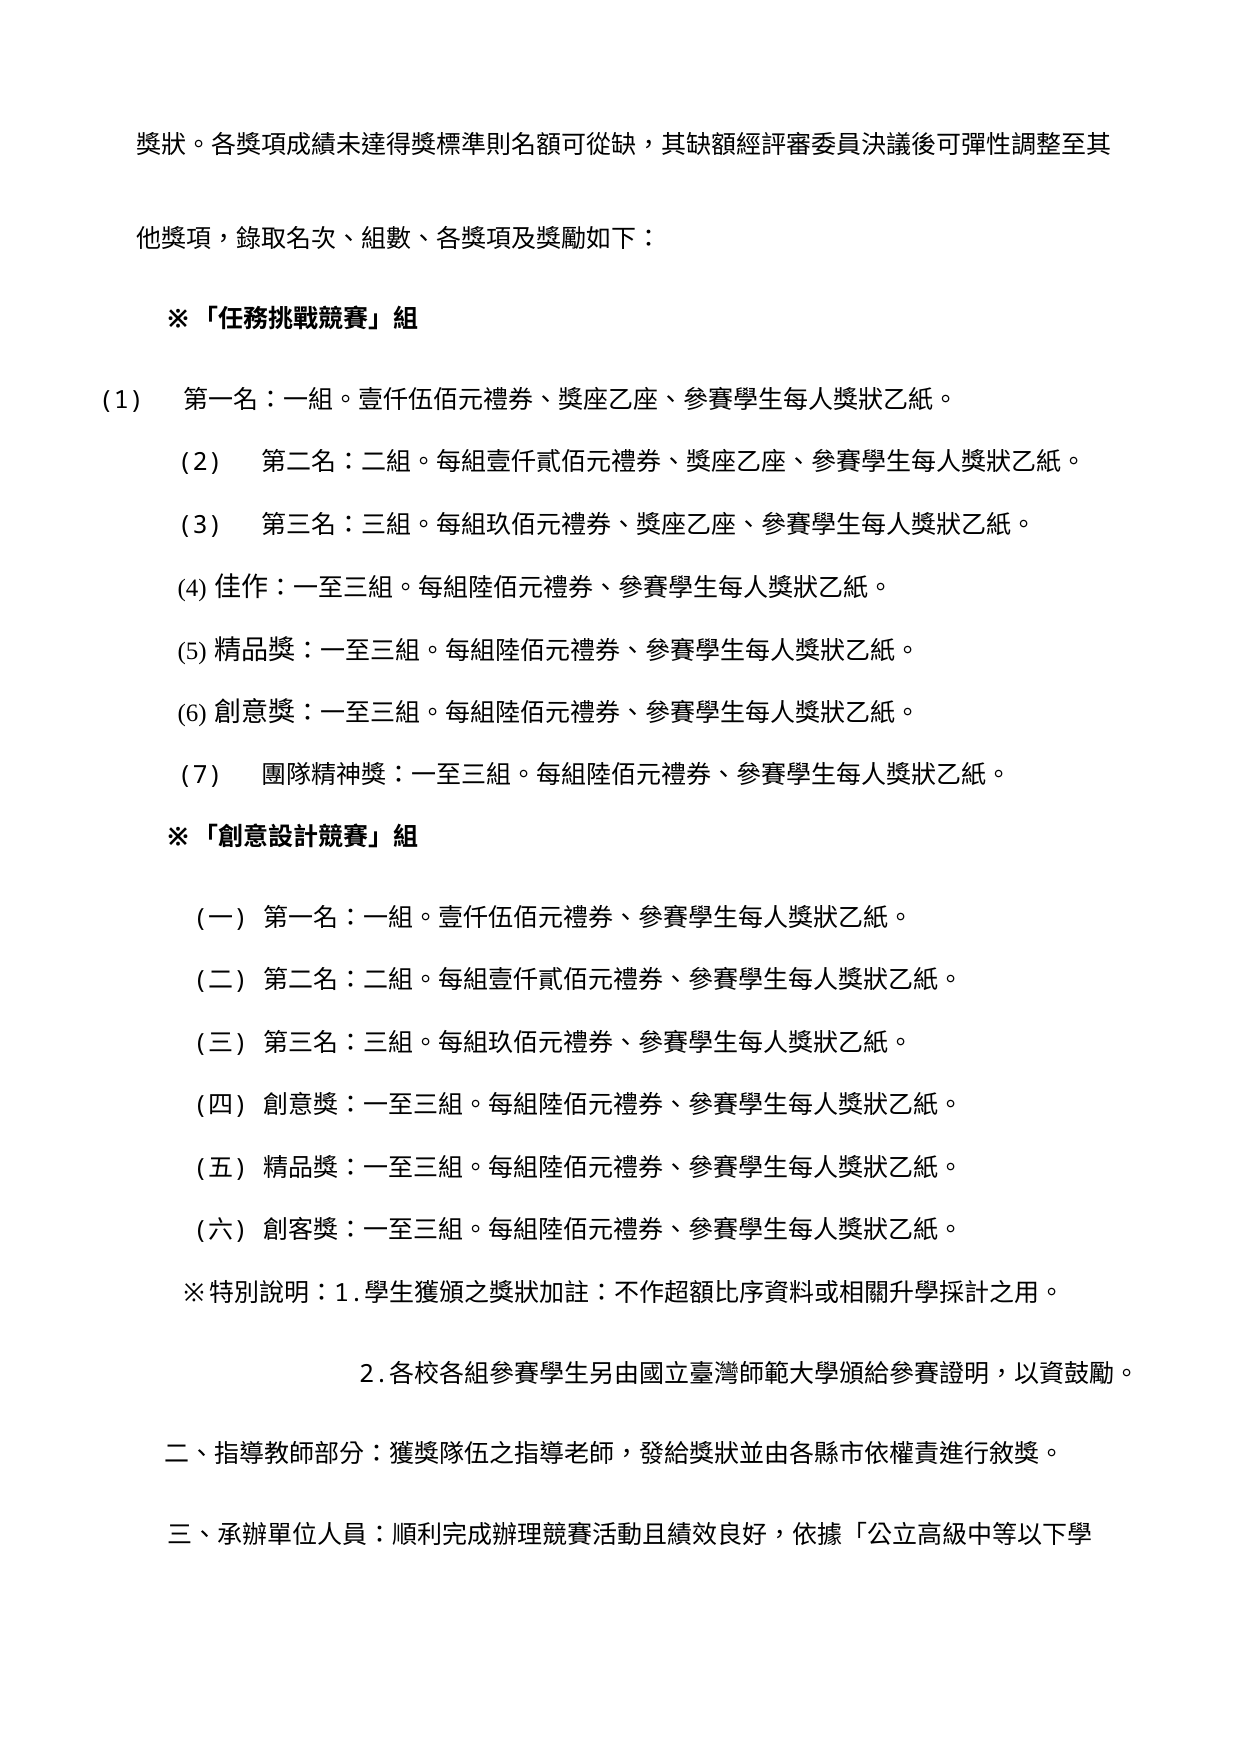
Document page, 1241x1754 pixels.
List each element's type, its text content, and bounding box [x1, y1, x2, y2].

text ※「任務挑戰競賽」組 [133, 275, 1122, 338]
text (五) 精品獎：一至三組。每組陸佰元禮券、參賽學生每人獎狀乙紙。 [133, 1124, 1122, 1186]
text (四) 創意獎：一至三組。每組陸佰元禮券、參賽學生每人獎狀乙紙。 [133, 1061, 1122, 1124]
text (一) 第一名：一組。壹仟伍佰元禮券、參賽學生每人獎狀乙紙。 [133, 874, 1122, 936]
text 二、指導教師部分：獲獎隊伍之指導老師，發給獎狀並由各縣市依權責進行敘獎。 [149, 1410, 1122, 1473]
text 獎狀。各獎項成績未達得獎標準則名額可從缺，其缺額經評審委員決議後可彈性調整至其他獎項，錄取名次、組數、各獎項及獎勵如下： [136, 101, 1122, 257]
list 團隊精神獎：一至三組。每組陸佰元禮券、參賽學生每人獎狀乙紙。 [177, 731, 1122, 793]
list 第二名：二組。每組壹仟貳佰元禮券、獎座乙座、參賽學生每人獎狀乙紙。 [177, 418, 1122, 481]
text 三、承辦單位人員：順利完成辦理競賽活動且績效良好，依據「公立高級中等以下學 [137, 1491, 1122, 1553]
text ※特別說明：1.學生獲頒之獎狀加註：不作超額比序資料或相關升學採計之用。 [149, 1249, 1122, 1311]
list 佳作：一至三組。每組陸佰元禮券、參賽學生每人獎狀乙紙。 [177, 543, 1122, 606]
text 2.各校各組參賽學生另由國立臺灣師範大學頒給參賽證明，以資鼓勵。 [149, 1329, 1122, 1392]
list 創意獎：一至三組。每組陸佰元禮券、參賽學生每人獎狀乙紙。 [177, 668, 1122, 731]
list 第一名：一組。壹仟伍佰元禮券、獎座乙座、參賽學生每人獎狀乙紙。 [99, 356, 1122, 418]
text (六) 創客獎：一至三組。每組陸佰元禮券、參賽學生每人獎狀乙紙。 [133, 1186, 1122, 1249]
list 精品獎：一至三組。每組陸佰元禮券、參賽學生每人獎狀乙紙。 [177, 606, 1122, 668]
list 第三名：三組。每組玖佰元禮券、獎座乙座、參賽學生每人獎狀乙紙。 [177, 481, 1122, 543]
text (二) 第二名：二組。每組壹仟貳佰元禮券、參賽學生每人獎狀乙紙。 [133, 936, 1122, 999]
text (三) 第三名：三組。每組玖佰元禮券、參賽學生每人獎狀乙紙。 [133, 999, 1122, 1061]
text ※「創意設計競賽」組 [133, 793, 1122, 856]
